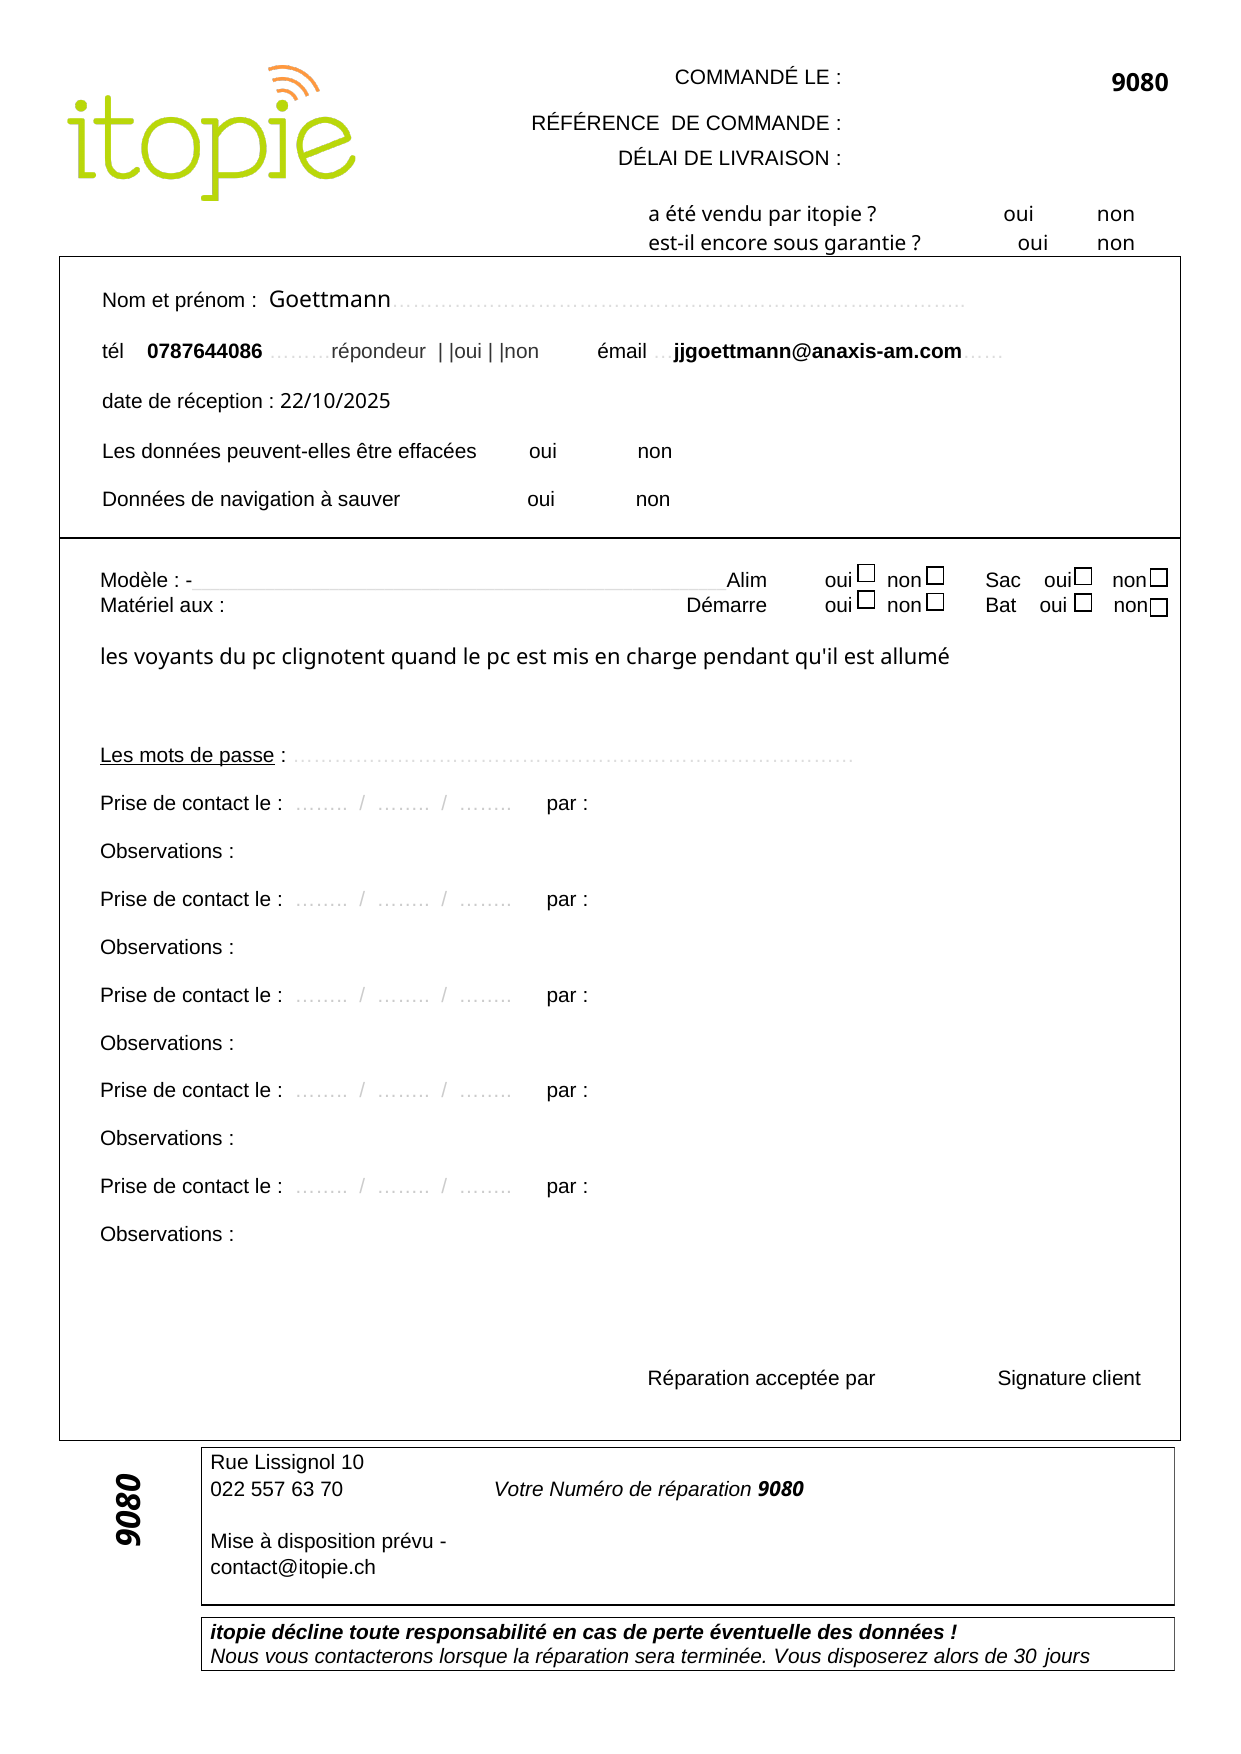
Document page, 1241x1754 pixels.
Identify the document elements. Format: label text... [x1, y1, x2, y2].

text est-il encore sous garantie ? oui non [59, 228, 1181, 256]
table_header Rue Lissignol 10 022 557 63 70 Votre Numéro de réparation 9080 Mise à disposition prévu - contact@itopie.ch [195, 1441, 1180, 1611]
picture [67, 65, 356, 201]
text Modèle : - Alim oui non Sac oui non [948, 562, 1180, 590]
text Prise de contact le : …….. / …….. / …….. par : [60, 1075, 1180, 1102]
text Nom et prénom : Goettmann……………………………………………………………………….. [60, 280, 1180, 314]
text Prise de contact le : …….. / …….. / …….. par : [60, 788, 1180, 815]
text Prise de contact le : …….. / …….. / …….. par : [60, 1171, 1180, 1198]
text Données de navigation à sauver oui non [60, 484, 1180, 511]
text Modèle : - Alim oui non Sac oui non [879, 562, 925, 590]
table_header COMMANDÉ LE : [490, 59, 847, 104]
text Observations : [60, 1027, 1180, 1054]
text a été vendu par itopie ? oui non [59, 199, 1181, 228]
text Observations : [60, 931, 1180, 958]
table_cell [847, 105, 1180, 140]
text Observations : [60, 836, 1180, 863]
text Prise de contact le : …….. / …….. / …….. par : [60, 883, 1180, 911]
table_cell RÉFÉRENCE DE COMMANDE : [490, 105, 847, 140]
text Réparation acceptée par Signature client [60, 1363, 1180, 1390]
text Matériel aux : Démarre oui non Bat oui non [60, 590, 1180, 617]
table_cell DÉLAI DE LIVRAISON : [490, 140, 847, 175]
text les voyants du pc clignotent quand le pc est mis en charge pendant qu'il est allumé [60, 638, 1180, 671]
text Observations : [60, 1123, 1180, 1150]
table_cell itopie décline toute responsabilité en cas de perte éventuelle des données ! Nous vous contacterons lorsque la réparation sera terminée. Vous disposerez alors de 30 jours [195, 1611, 1180, 1677]
text Modèle : - Alim oui non Sac oui non [60, 562, 856, 590]
text Les mots de passe : ……………………………………………………………………… [60, 740, 1180, 767]
text date de réception : 22/10/2025 [60, 383, 1180, 415]
text Les données peuvent-elles être effacées oui non [60, 436, 1180, 463]
text Prise de contact le : …….. / …….. / …….. par : [60, 979, 1180, 1006]
table_header 9080 [59, 1441, 195, 1677]
table_cell [847, 140, 1180, 175]
text Observations : [60, 1219, 1180, 1246]
text tél 0787644086 ………répondeur | |oui | |non émail …jjgoettmann@anaxis-am.com…… [60, 335, 1180, 362]
table_header 9080 [847, 59, 1180, 104]
